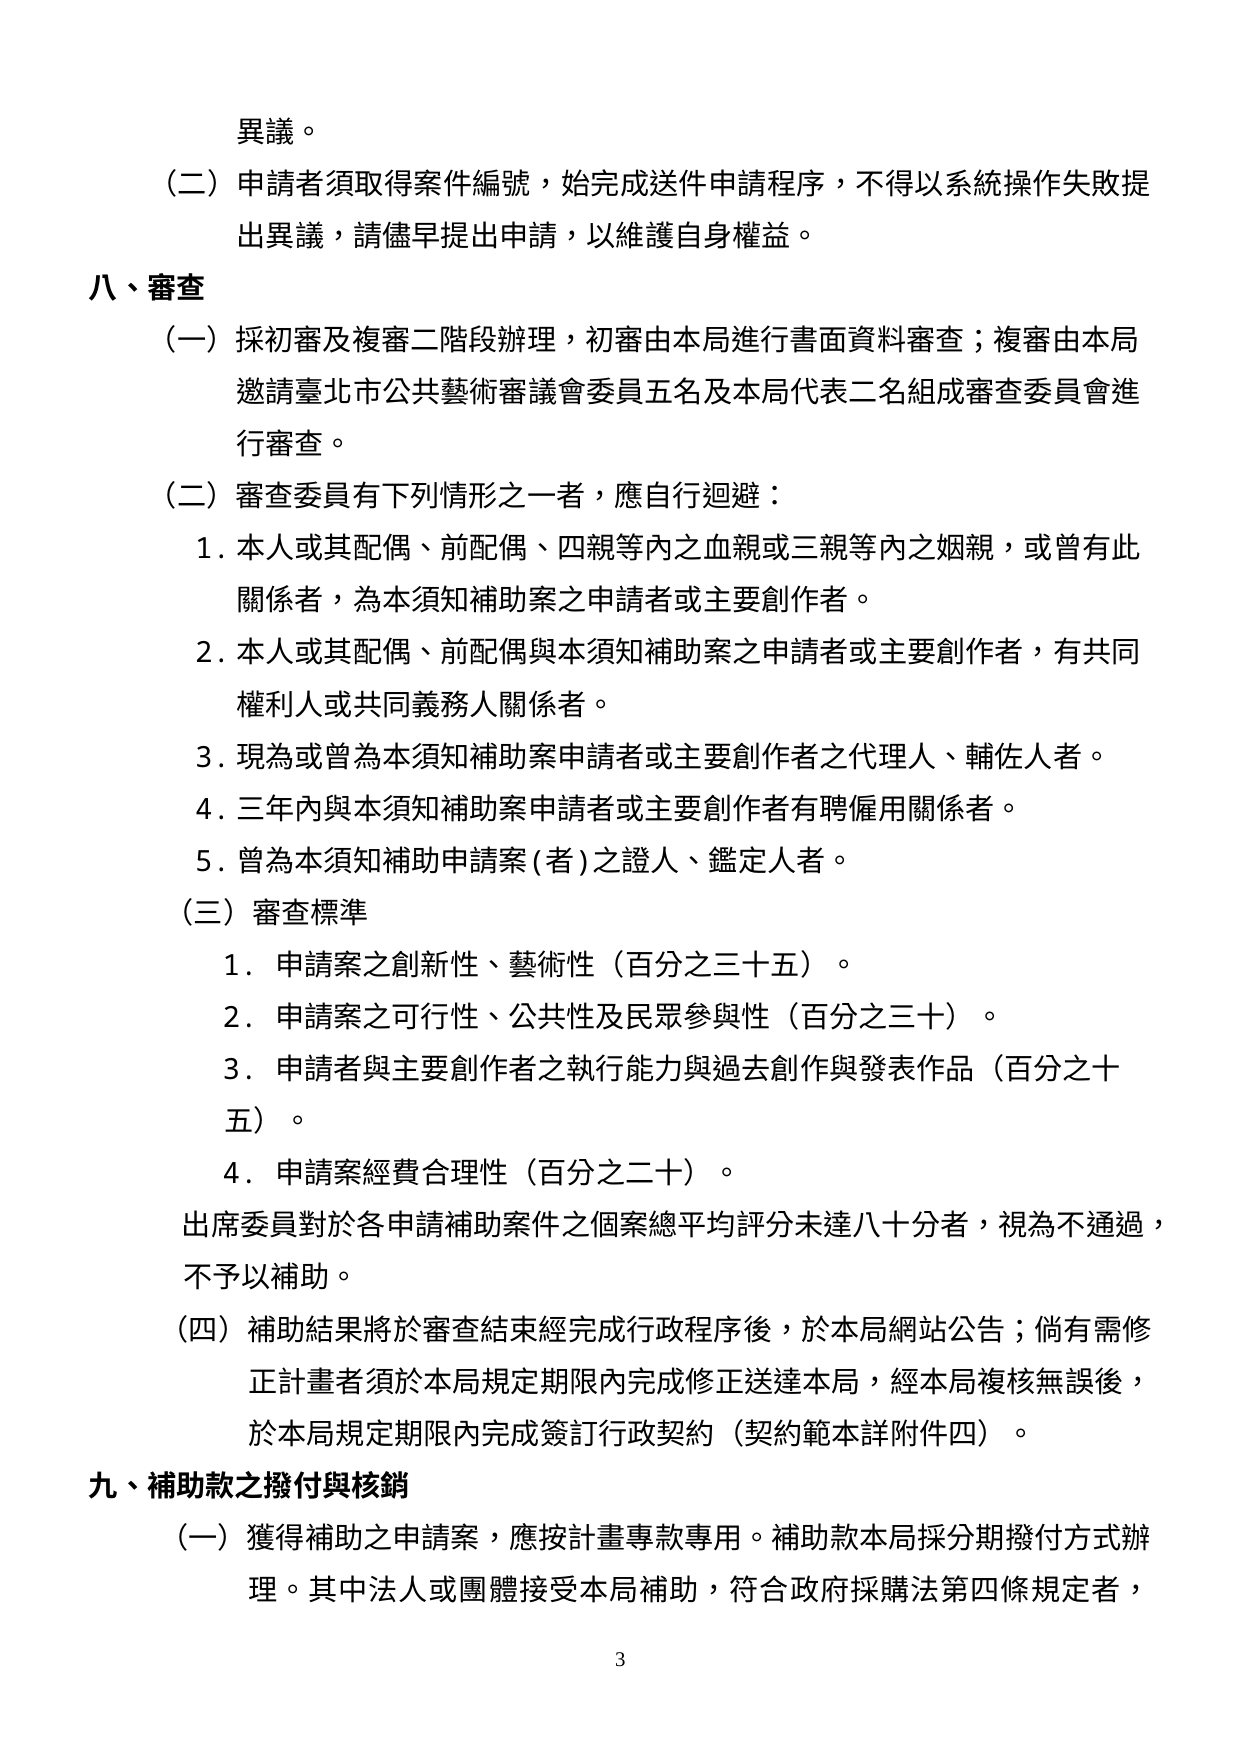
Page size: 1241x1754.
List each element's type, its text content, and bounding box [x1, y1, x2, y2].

list （二）審查委員有下列情形之一者，應自行迴避： [71, 465, 1152, 517]
list 本人或其配偶、前配偶與本須知補助案之申請者或主要創作者，有共同權利人或共同義務人關係者。 [195, 621, 1152, 725]
text 1. 申請案之創新性、藝術性（百分之三十五）。 [47, 934, 1152, 986]
text （二）申請者須取得案件編號，始完成送件申請程序，不得以系統操作失敗提出異議，請儘早提出申請，以維護自身權益。 [148, 152, 1152, 257]
text 八、審查 [89, 257, 1152, 309]
list 現為或曾為本須知補助案申請者或主要創作者之代理人、輔佐人者。 [195, 725, 1152, 777]
text 出席委員對於各申請補助案件之個案總平均評分未達八十分者，視為不通過，不予以補助。 [65, 1194, 1152, 1298]
list 三年內與本須知補助案申請者或主要創作者有聘僱用關係者。 [195, 777, 1152, 829]
list 曾為本須知補助申請案(者)之證人、鑑定人者。 [195, 829, 1152, 882]
text 異議。 [142, 100, 1152, 152]
list 本人或其配偶、前配偶、四親等內之血親或三親等內之姻親，或曾有此關係者，為本須知補助案之申請者或主要創作者。 [195, 517, 1152, 621]
text （一）採初審及複審二階段辦理，初審由本局進行書面資料審查；複審由本局邀請臺北市公共藝術審議會委員五名及本局代表二名組成審查委員會進行審查。 [148, 309, 1152, 465]
text 4. 申請案經費合理性（百分之二十）。 [65, 1142, 1152, 1194]
text 3. 申請者與主要創作者之執行能力與過去創作與發表作品（百分之十五）。 [47, 1038, 1152, 1142]
text 九、補助款之撥付與核銷 [89, 1454, 1152, 1507]
text （四）補助結果將於審查結束經完成行政程序後，於本局網站公告；倘有需修正計畫者須於本局規定期限內完成修正送達本局，經本局複核無誤後，於本局規定期限內完成簽訂行政契約（契約範本詳附件四）。 [159, 1298, 1152, 1454]
text （一）獲得補助之申請案，應按計畫專款專用。補助款本局採分期撥付方式辦理。其中法人或團體接受本局補助，符合政府採購法第四條規定者， [101, 1507, 1152, 1611]
text 2. 申請案之可行性、公共性及民眾參與性（百分之三十）。 [47, 986, 1152, 1038]
text （三）審查標準 [94, 882, 1152, 934]
